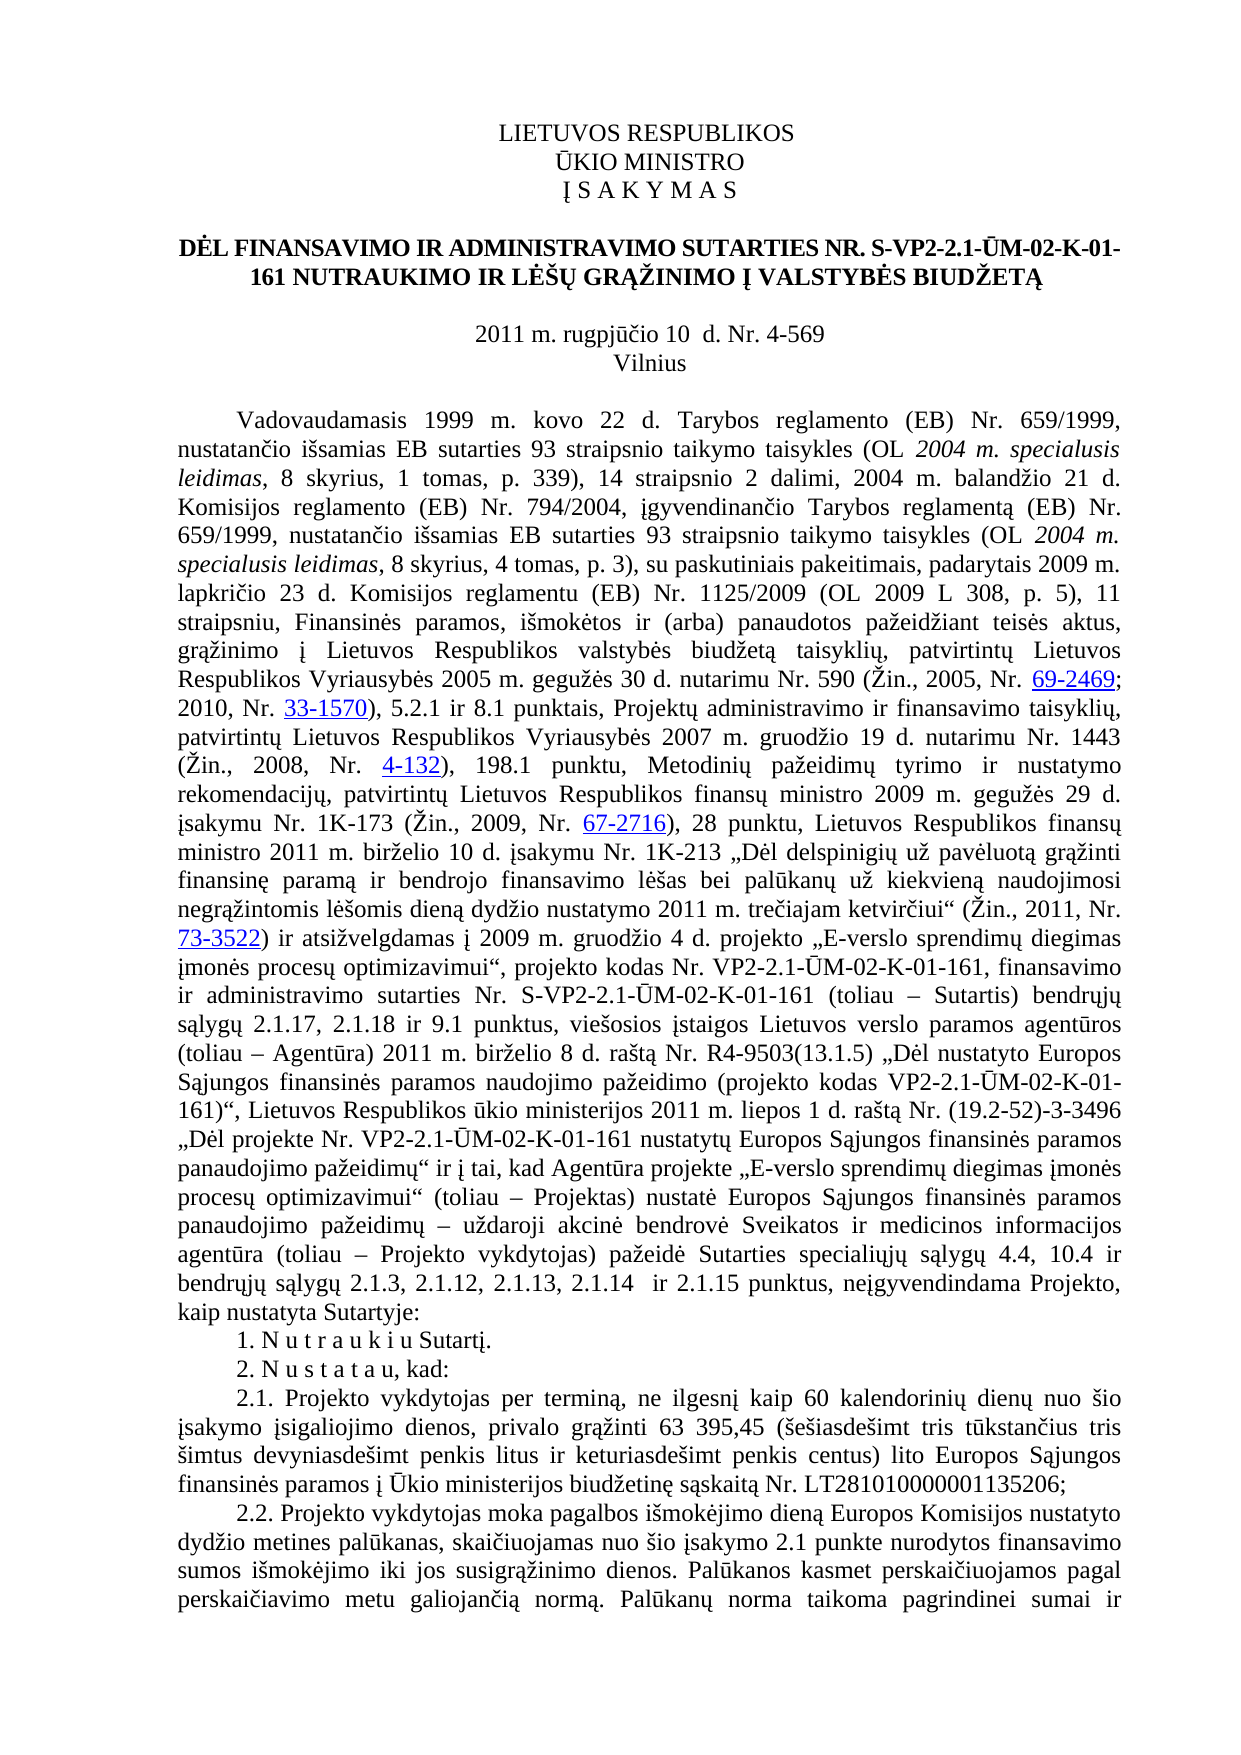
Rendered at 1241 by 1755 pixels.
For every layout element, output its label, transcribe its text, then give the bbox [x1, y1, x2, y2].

text 2.2. Projekto vykdytojas moka pagalbos išmokėjimo dieną Europos Komisijos nustatyto dydžio metines palūkanas, skaičiuojamas nuo šio įsakymo 2.1 punkte nurodytos finansavimo sumos išmokėjimo iki jos susigrąžinimo dienos. Palūkanos kasmet perskaičiuojamos pagal perskaičiavimo metu galiojančią normą. Palūkanų norma taikoma pagrindinei sumai ir [177, 1498, 1122, 1613]
text 2. N u s t a t a u, kad: [177, 1354, 1122, 1383]
text ŪKIO MINISTRO [177, 147, 1122, 176]
text Vilnius [177, 348, 1122, 377]
text 2.1. Projekto vykdytojas per terminą, ne ilgesnį kaip 60 kalendorinių dienų nuo šio įsakymo įsigaliojimo dienos, privalo grąžinti 63 395,45 (šešiasdešimt tris tūkstančius tris šimtus devyniasdešimt penkis litus ir keturiasdešimt penkis centus) lito Europos Sąjungos finansinės paramos į Ūkio ministerijos biudžetinę sąskaitą Nr. LT281010000001135206; [177, 1383, 1122, 1498]
text 2011 m. rugpjūčio 10 d. Nr. 4-569 [177, 319, 1122, 348]
text DĖL FINANSAVIMO IR ADMINISTRAVIMO SUTARTIES NR. S-VP2-2.1-ŪM-02-K-01-161 NUTRAUKIMO IR LĖŠŲ GRĄŽINIMO Į VALSTYBĖS BIUDŽETĄ [177, 233, 1122, 291]
text 1. N u t r a u k i u Sutartį. [177, 1326, 1122, 1354]
text Vadovaudamasis 1999 m. kovo 22 d. Tarybos reglamento (EB) Nr. 659/1999, nustatančio išsamias EB sutarties 93 straipsnio taikymo taisykles (OL 2004 m. specialusis leidimas, 8 skyrius, 1 tomas, p. 339), 14 straipsnio 2 dalimi, 2004 m. balandžio 21 d. Komisijos reglamento (EB) Nr. 794/2004, įgyvendinančio Tarybos reglamentą (EB) Nr. 659/1999, nustatančio išsamias EB sutarties 93 straipsnio taikymo taisykles (OL 2004 m. specialusis leidimas, 8 skyrius, 4 tomas, p. 3), su paskutiniais pakeitimais, padarytais 2009 m. lapkričio 23 d. Komisijos reglamentu (EB) Nr. 1125/2009 (OL 2009 L 308, p. 5), 11 straipsniu, Finansinės paramos, išmokėtos ir (arba) panaudotos pažeidžiant teisės aktus, grąžinimo į Lietuvos Respublikos valstybės biudžetą taisyklių, patvirtintų Lietuvos Respublikos Vyriausybės 2005 m. gegužės 30 d. nutarimu Nr. 590 (Žin., 2005, Nr. 69-2469; 2010, Nr. 33-1570), 5.2.1 ir 8.1 punktais, Projektų administravimo ir finansavimo taisyklių, patvirtintų Lietuvos Respublikos Vyriausybės 2007 m. gruodžio 19 d. nutarimu Nr. 1443 (Žin., 2008, Nr. 4-132), 198.1 punktu, Metodinių pažeidimų tyrimo ir nustatymo rekomendacijų, patvirtintų Lietuvos Respublikos finansų ministro 2009 m. gegužės 29 d. įsakymu Nr. 1K-173 (Žin., 2009, Nr. 67-2716), 28 punktu, Lietuvos Respublikos finansų ministro 2011 m. birželio 10 d. įsakymu Nr. 1K-213 „Dėl delspinigių už pavėluotą grąžinti finansinę paramą ir bendrojo finansavimo lėšas bei palūkanų už kiekvieną naudojimosi negrąžintomis lėšomis dieną dydžio nustatymo 2011 m. trečiajam ketvirčiui“ (Žin., 2011, Nr. 73-3522) ir atsižvelgdamas į 2009 m. gruodžio 4 d. projekto „E-verslo sprendimų diegimas įmonės procesų optimizavimui“, projekto kodas Nr. VP2-2.1-ŪM-02-K-01-161, finansavimo ir administravimo sutarties Nr. S-VP2-2.1-ŪM-02-K-01-161 (toliau – Sutartis) bendrųjų sąlygų 2.1.17, 2.1.18 ir 9.1 punktus, viešosios įstaigos Lietuvos verslo paramos agentūros (toliau – Agentūra) 2011 m. birželio 8 d. raštą Nr. R4-9503(13.1.5) „Dėl nustatyto Europos Sąjungos finansinės paramos naudojimo pažeidimo (projekto kodas VP2-2.1-ŪM-02-K-01-161)“, Lietuvos Respublikos ūkio ministerijos 2011 m. liepos 1 d. raštą Nr. (19.2-52)-3-3496 „Dėl projekte Nr. VP2-2.1-ŪM-02-K-01-161 nustatytų Europos Sąjungos finansinės paramos panaudojimo pažeidimų“ ir į tai, kad Agentūra projekte „E-verslo sprendimų diegimas įmonės procesų optimizavimui“ (toliau – Projektas) nustatė Europos Sąjungos finansinės paramos panaudojimo pažeidimų – uždaroji akcinė bendrovė Sveikatos ir medicinos informacijos agentūra (toliau – Projekto vykdytojas) pažeidė Sutarties specialiųjų sąlygų 4.4, 10.4 ir bendrųjų sąlygų 2.1.3, 2.1.12, 2.1.13, 2.1.14 ir 2.1.15 punktus, neįgyvendindama Projekto, kaip nustatyta Sutartyje: [177, 406, 1122, 1326]
text Į S A K Y M A S [177, 176, 1122, 204]
text LIETUVOS RESPUBLIKOS [177, 118, 1122, 147]
